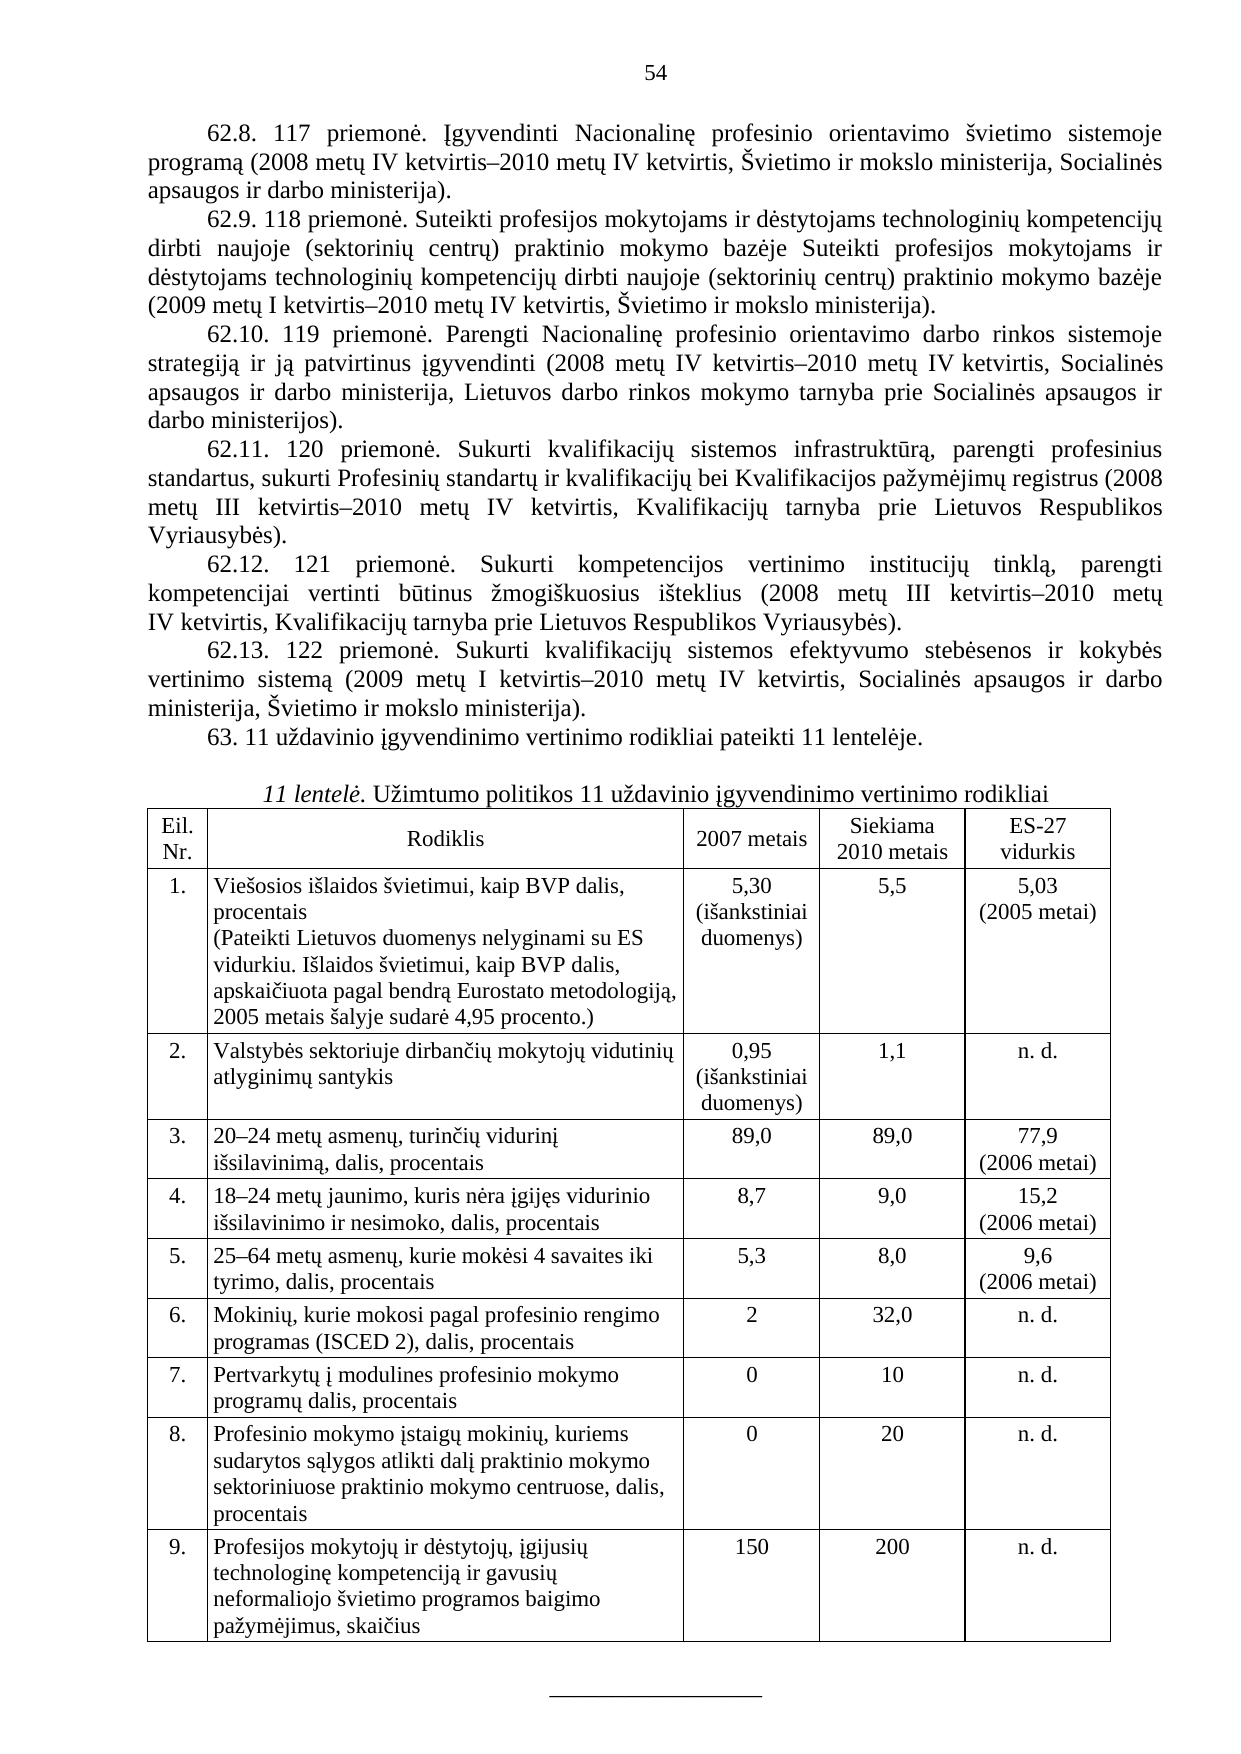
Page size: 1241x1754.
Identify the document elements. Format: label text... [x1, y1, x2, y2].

table_cell 1,1 [820, 1034, 964, 1119]
table_header Eil. Nr. [148, 809, 207, 868]
table_cell n. d. [966, 1418, 1110, 1529]
table_cell n. d. [966, 1299, 1110, 1357]
table_cell 3. [148, 1120, 207, 1178]
table_cell 32,0 [820, 1299, 964, 1357]
table_header Rodiklis [208, 809, 683, 868]
table_cell 0 [684, 1418, 819, 1529]
table_cell 5,30 (išankstiniai duomenys) [684, 869, 819, 1033]
text _________________ [148, 1671, 1163, 1700]
table_cell 15,2 (2006 metai) [966, 1179, 1110, 1238]
table_cell 2 [684, 1299, 819, 1357]
table_cell 10 [820, 1358, 964, 1417]
text 62.8. 117 priemonė. Įgyvendinti Nacionalinę profesinio orientavimo švietimo sistemoje programą (2008 metų IV ketvirtis–2010 metų IV ketvirtis, Švietimo ir mokslo ministerija, Socialinės apsaugos ir darbo ministerija). [148, 118, 1163, 204]
table_cell 9,6 (2006 metai) [966, 1239, 1110, 1297]
table_cell 89,0 [820, 1120, 964, 1178]
text 62.9. 118 priemonė. Suteikti profesijos mokytojams ir dėstytojams technologinių kompetencijų dirbti naujoje (sektorinių centrų) praktinio mokymo bazėje Suteikti profesijos mokytojams ir dėstytojams technologinių kompetencijų dirbti naujoje (sektorinių centrų) praktinio mokymo bazėje (2009 metų I ketvirtis–2010 metų IV ketvirtis, Švietimo ir mokslo ministerija). [148, 204, 1163, 319]
table_cell 25–64 metų asmenų, kurie mokėsi 4 savaites iki tyrimo, dalis, procentais [208, 1239, 683, 1297]
text 62.12. 121 priemonė. Sukurti kompetencijos vertinimo institucijų tinklą, parengti kompetencijai vertinti būtinus žmogiškuosius išteklius (2008 metų III ketvirtis–2010 metų IV ketvirtis, Kvalifikacijų tarnyba prie Lietuvos Respublikos Vyriausybės). [148, 549, 1163, 636]
table_cell Profesijos mokytojų ir dėstytojų, įgijusių technologinę kompetenciją ir gavusių neformaliojo švietimo programos baigimo pažymėjimus, skaičius [208, 1530, 683, 1641]
table_cell 7. [148, 1358, 207, 1417]
table_cell 150 [684, 1530, 819, 1641]
table_cell n. d. [966, 1530, 1110, 1641]
table_cell 5. [148, 1239, 207, 1297]
table_cell 9,0 [820, 1179, 964, 1238]
table_cell 5,5 [820, 869, 964, 1033]
table_cell 9. [148, 1530, 207, 1641]
text 62.10. 119 priemonė. Parengti Nacionalinę profesinio orientavimo darbo rinkos sistemoje strategiją ir ją patvirtinus įgyvendinti (2008 metų IV ketvirtis–2010 metų IV ketvirtis, Socialinės apsaugos ir darbo ministerija, Lietuvos darbo rinkos mokymo tarnyba prie Socialinės apsaugos ir darbo ministerijos). [148, 319, 1163, 434]
table_cell Mokinių, kurie mokosi pagal profesinio rengimo programas (ISCED 2), dalis, procentais [208, 1299, 683, 1357]
table_cell 5,3 [684, 1239, 819, 1297]
table_cell 200 [820, 1530, 964, 1641]
text 62.11. 120 priemonė. Sukurti kvalifikacijų sistemos infrastruktūrą, parengti profesinius standartus, sukurti Profesinių standartų ir kvalifikacijų bei Kvalifikacijos pažymėjimų registrus (2008 metų III ketvirtis–2010 metų IV ketvirtis, Kvalifikacijų tarnyba prie Lietuvos Respublikos Vyriausybės). [148, 434, 1163, 549]
table_cell 89,0 [684, 1120, 819, 1178]
table_header Siekiama 2010 metais [820, 809, 964, 868]
table_cell n. d. [966, 1358, 1110, 1417]
table_cell 20 [820, 1418, 964, 1529]
table_cell 6. [148, 1299, 207, 1357]
table_cell 0 [684, 1358, 819, 1417]
table_cell 18–24 metų jaunimo, kuris nėra įgijęs vidurinio išsilavinimo ir nesimoko, dalis, procentais [208, 1179, 683, 1238]
table_cell 4. [148, 1179, 207, 1238]
table_header 2007 metais [684, 809, 819, 868]
table_cell 8,7 [684, 1179, 819, 1238]
table_cell Viešosios išlaidos švietimui, kaip BVP dalis, procentais (Pateikti Lietuvos duomenys nelyginami su ES vidurkiu. Išlaidos švietimui, kaip BVP dalis, apskaičiuota pagal bendrą Eurostato metodologiją, 2005 metais šalyje sudarė 4,95 procento.) [208, 869, 683, 1033]
table_cell 2. [148, 1034, 207, 1119]
text 11 lentelė. Užimtumo politikos 11 uždavinio įgyvendinimo vertinimo rodikliai [148, 779, 1163, 808]
table_cell 8,0 [820, 1239, 964, 1297]
table_cell Profesinio mokymo įstaigų mokinių, kuriems sudarytos sąlygos atlikti dalį praktinio mokymo sektoriniuose praktinio mokymo centruose, dalis, procentais [208, 1418, 683, 1529]
table_cell 20–24 metų asmenų, turinčių vidurinį išsilavinimą, dalis, procentais [208, 1120, 683, 1178]
table_cell 0,95 (išankstiniai duomenys) [684, 1034, 819, 1119]
text 63. 11 uždavinio įgyvendinimo vertinimo rodikliai pateikti 11 lentelėje. [148, 722, 1163, 751]
table_header ES-27 vidurkis [966, 809, 1110, 868]
table_cell 8. [148, 1418, 207, 1529]
table_cell 1. [148, 869, 207, 1033]
table_cell Pertvarkytų į modulines profesinio mokymo programų dalis, procentais [208, 1358, 683, 1417]
text 62.13. 122 priemonė. Sukurti kvalifikacijų sistemos efektyvumo stebėsenos ir kokybės vertinimo sistemą (2009 metų I ketvirtis–2010 metų IV ketvirtis, Socialinės apsaugos ir darbo ministerija, Švietimo ir mokslo ministerija). [148, 636, 1163, 722]
table_cell 77,9 (2006 metai) [966, 1120, 1110, 1178]
table_cell Valstybės sektoriuje dirbančių mokytojų vidutinių atlyginimų santykis [208, 1034, 683, 1119]
table_cell n. d. [966, 1034, 1110, 1119]
table_cell 5,03 (2005 metai) [966, 869, 1110, 1033]
